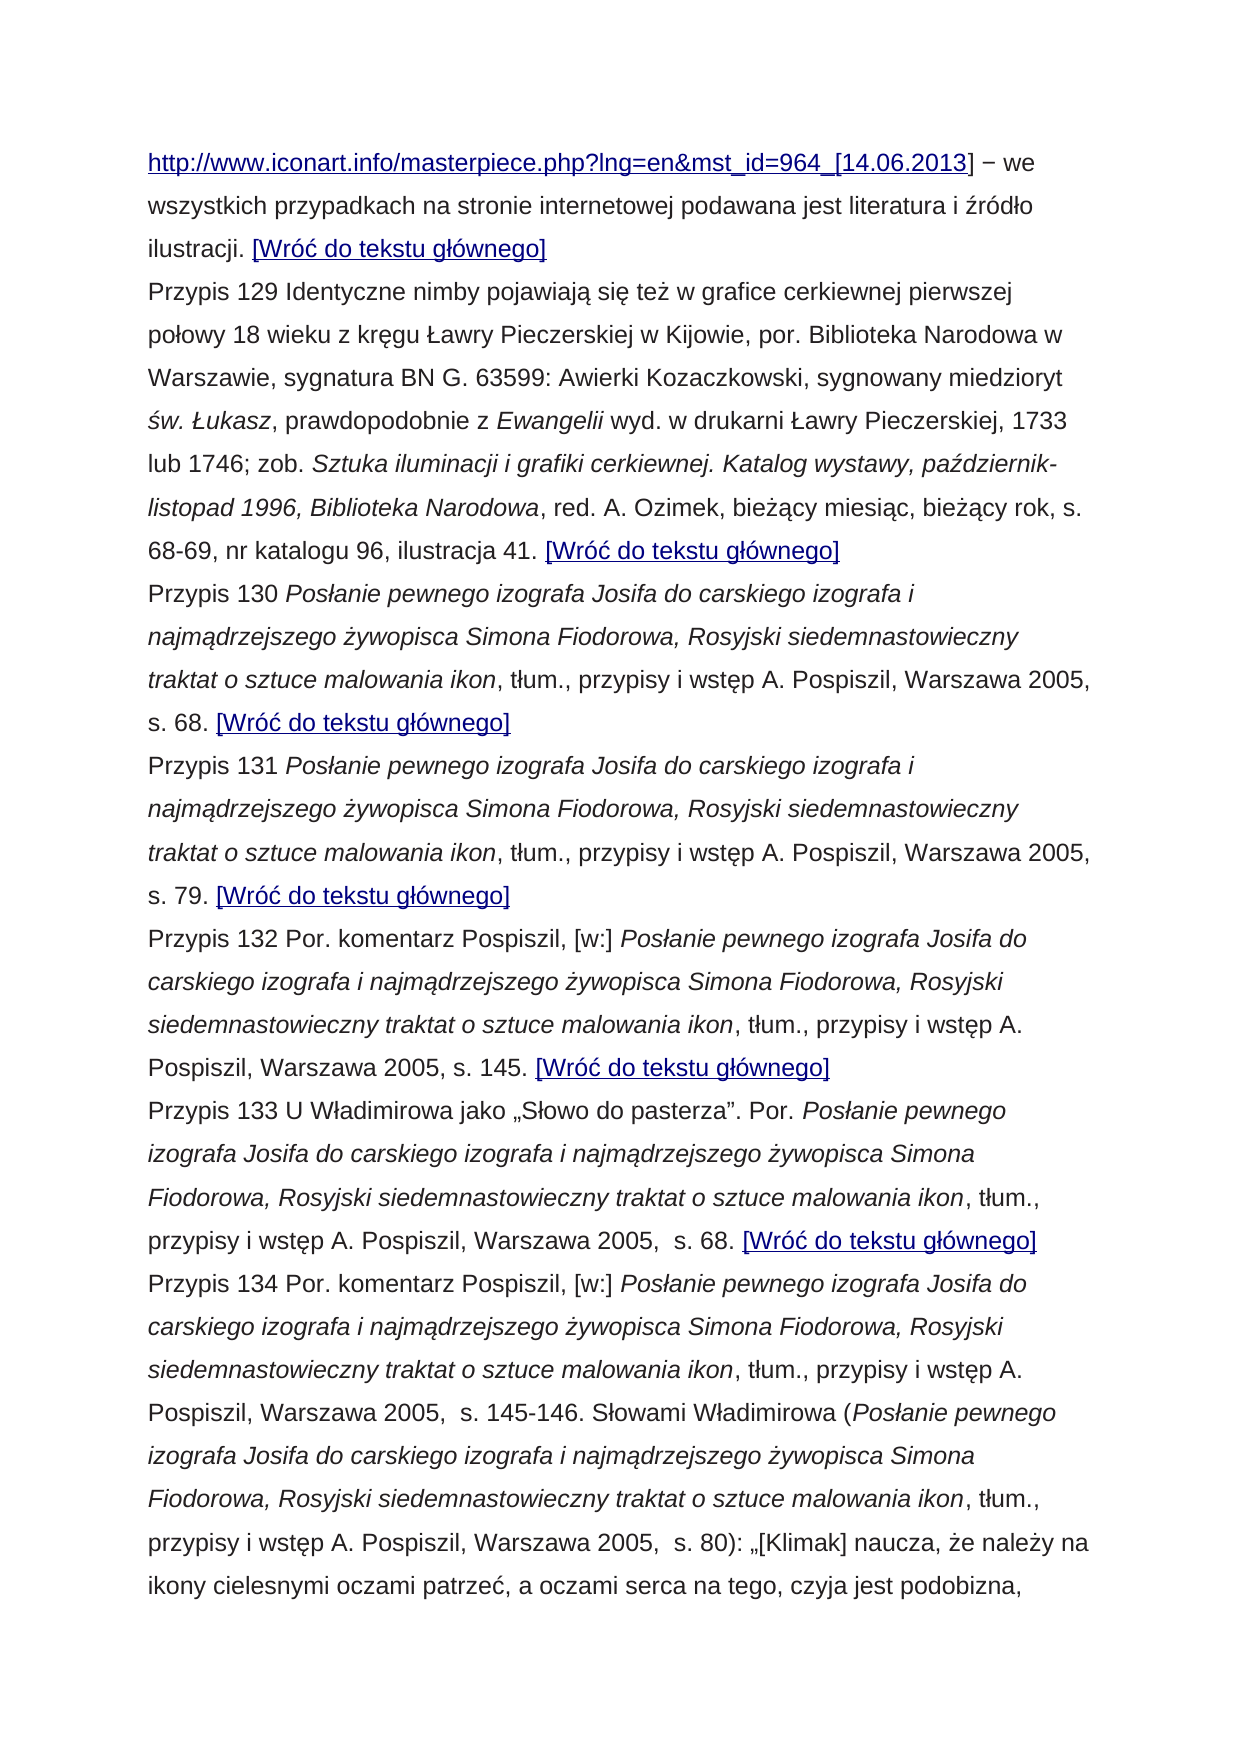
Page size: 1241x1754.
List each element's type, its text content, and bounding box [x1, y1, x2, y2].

text http://www.iconart.info/masterpiece.php?lng=en&mst_id=964_[14.06.2013] − we wszystkich przypadkach na stronie internetowej podawana jest literatura i źródło ilustracji. [Wróć do tekstu głównego] [148, 148, 1093, 263]
text Przypis 129 Identyczne nimby pojawiają się też w grafice cerkiewnej pierwszej połowy 18 wieku z kręgu Ławry Pieczerskiej w Kijowie, por. Biblioteka Narodowa w War­szawie, sygnatura BN G. 63599: Awierki Kozaczkowski, sygnowany miedzioryt św. Łukasz, prawdopodobnie z Ewangelii wyd. w drukarni Ławry Pieczerskiej, 1733 lub 1746; zob. Sztuka iluminacji i grafiki cerkiewnej. Katalog wystawy, październik-listopad 1996, Biblioteka Narodowa, red. A. Ozimek, bieżący miesiąc, bieżący rok, s. 68-69, nr katalogu 96, ilustracja 41. [Wróć do tekstu głównego] [148, 277, 1093, 564]
text Przypis 134 Por. komentarz Pospiszil, [w:] Posłanie pewnego izografa Josifa do carskiego izografa i najmądrzejszego żywopisca Simona Fiodorowa, Rosyjski siedemnastowieczny traktat o sztuce malowania ikon, tłum., przypisy i wstęp A. Pospiszil, Warszawa 2005, s. 145-146. Słowami Władimirowa (Posłanie pewnego izografa Josifa do carskiego izografa i najmądrzejszego żywopisca Simona Fiodorowa, Rosyjski siedemnastowieczny traktat o sztuce malowania ikon, tłum., przypisy i wstęp A. Pospiszil, Warszawa 2005, s. 80): „[Klimak] naucza, że należy na ikony cielesnymi oczami patrzeć, a oczami serca na tego, czyja jest podobizna, [148, 1269, 1093, 1599]
text Przypis 133 U Władimirowa jako „Słowo do pasterza”. Por. Posłanie pewnego izografa Josifa do carskiego izografa i najmądrzejszego żywopisca Simona Fiodorowa, Rosyjski siedemnastowieczny traktat o sztuce malowania ikon, tłum., przypisy i wstęp A. Pospiszil, Warszawa 2005, s. 68. [Wróć do tekstu głównego] [148, 1096, 1093, 1254]
text Przypis 131 Posłanie pewnego izografa Josifa do carskiego izografa i najmądrzejszego żywopisca Simona Fiodorowa, Rosyjski siedemnastowieczny traktat o sztuce malowania ikon, tłum., przypisy i wstęp A. Pospiszil, Warszawa 2005, s. 79. [Wróć do tekstu głównego] [148, 751, 1093, 909]
text Przypis 132 Por. komentarz Pospiszil, [w:] Posłanie pewnego izografa Josifa do carskiego izografa i najmądrzejszego żywopisca Simona Fiodorowa, Rosyjski siedemnastowieczny traktat o sztuce malowania ikon, tłum., przypisy i wstęp A. Pospiszil, Warszawa 2005, s. 145. [Wróć do tekstu głównego] [148, 924, 1093, 1082]
text Przypis 130 Posłanie pewnego izografa Josifa do carskiego izografa i najmądrzejszego żywopisca Simona Fiodorowa, Rosyjski siedemnastowieczny traktat o sztuce malowania ikon, tłum., przypisy i wstęp A. Pospiszil, Warszawa 2005, s. 68. [Wróć do tekstu głównego] [148, 579, 1093, 737]
